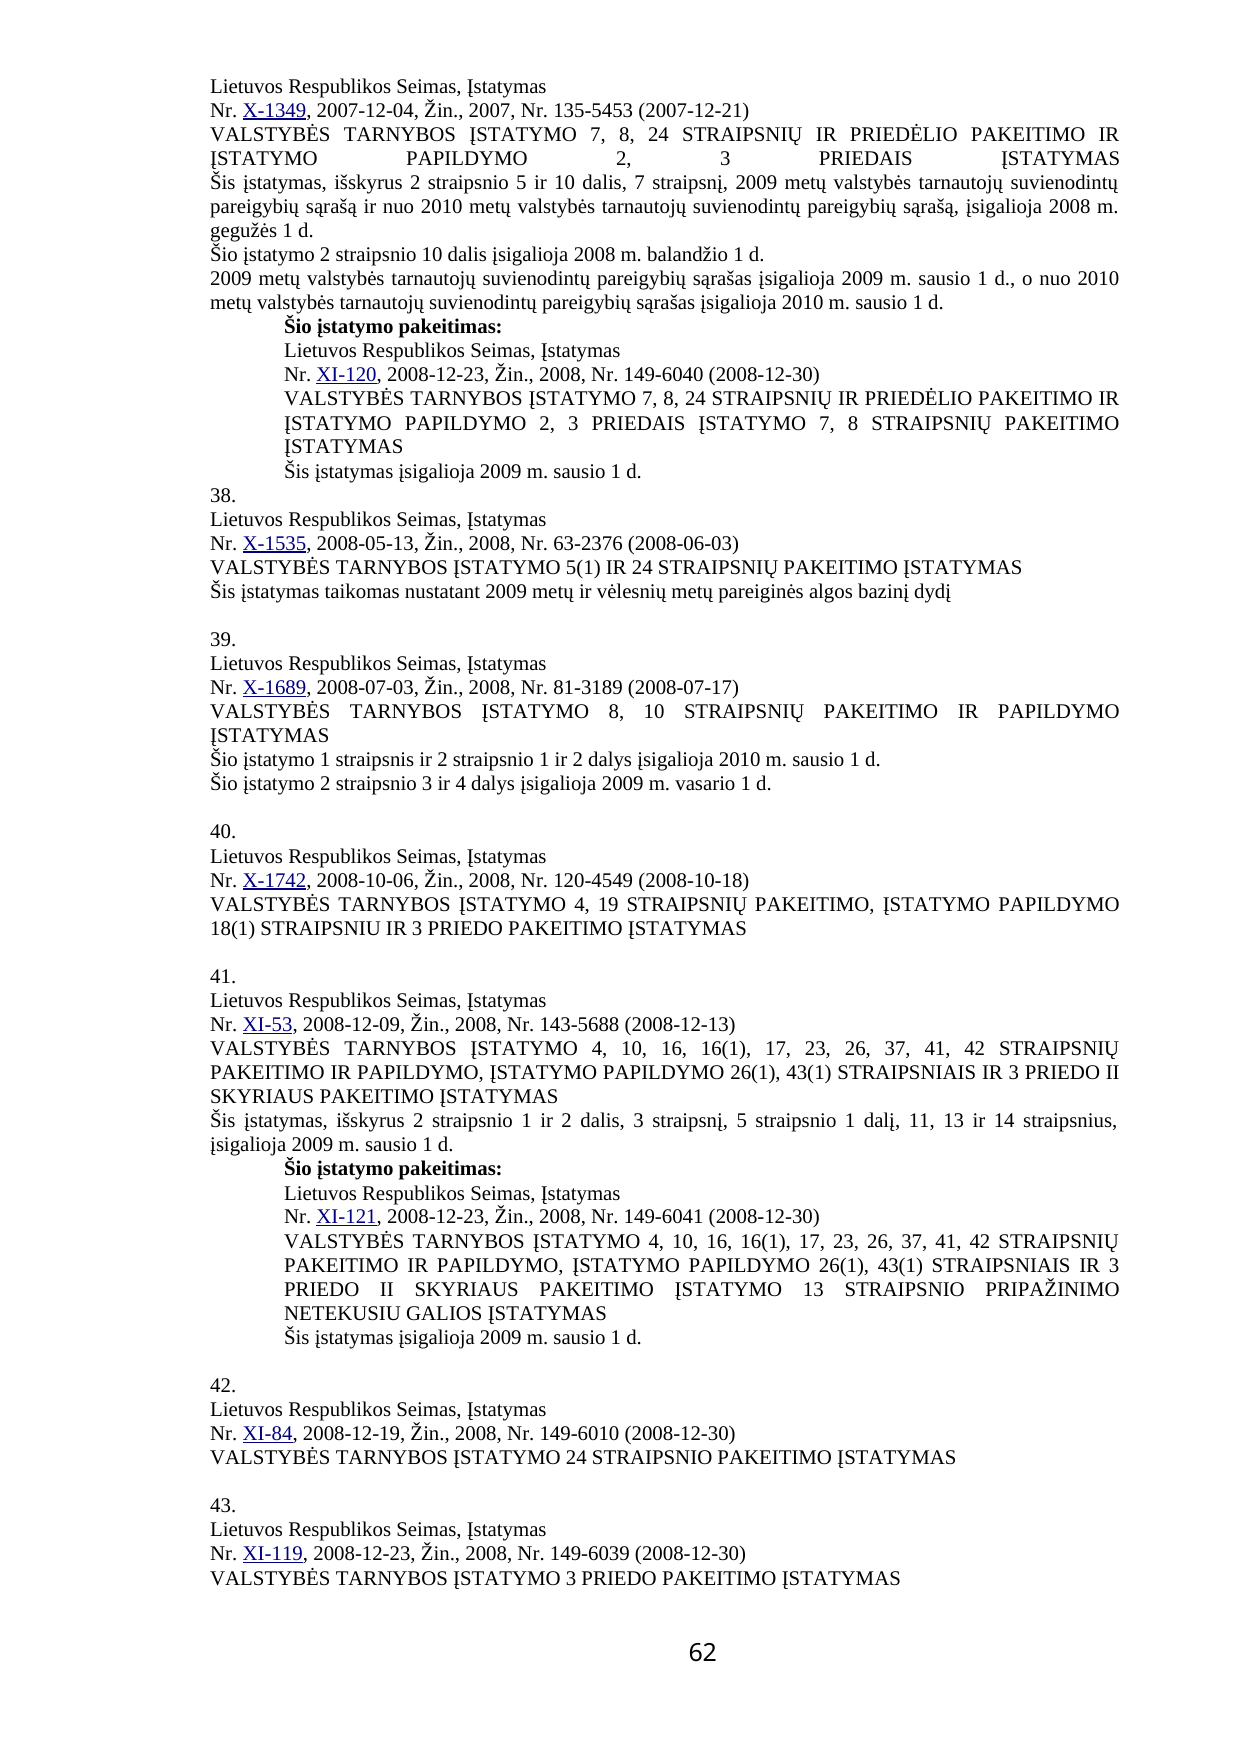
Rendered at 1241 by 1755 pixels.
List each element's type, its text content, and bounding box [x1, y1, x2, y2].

text Šio įstatymo 2 straipsnio 10 dalis įsigalioja 2008 m. balandžio 1 d. [210, 242, 1120, 266]
text 42. [210, 1373, 1120, 1397]
text Nr. XI-121, 2008-12-23, Žin., 2008, Nr. 149-6041 (2008-12-30) [210, 1204, 1120, 1228]
text Lietuvos Respublikos Seimas, Įstatymas [210, 1180, 1120, 1204]
text Šis įstatymas taikomas nustatant 2009 metų ir vėlesnių metų pareiginės algos bazinį dydį [210, 579, 1120, 603]
text VALSTYBĖS TARNYBOS ĮSTATYMO 5(1) IR 24 STRAIPSNIŲ PAKEITIMO ĮSTATYMAS [210, 555, 1120, 579]
text VALSTYBĖS TARNYBOS ĮSTATYMO 24 STRAIPSNIO PAKEITIMO ĮSTATYMAS [210, 1445, 1120, 1469]
text Lietuvos Respublikos Seimas, Įstatymas [210, 73, 1120, 98]
text Šis įstatymas įsigalioja 2009 m. sausio 1 d. [210, 1325, 1120, 1349]
text 38. [210, 483, 1120, 507]
text 41. [210, 964, 1120, 988]
text Šio įstatymo 2 straipsnio 3 ir 4 dalys įsigalioja 2009 m. vasario 1 d. [210, 771, 1126, 795]
text Nr. X-1689, 2008-07-03, Žin., 2008, Nr. 81-3189 (2008-07-17) [210, 675, 1120, 699]
text Nr. XI-84, 2008-12-19, Žin., 2008, Nr. 149-6010 (2008-12-30) [210, 1421, 1120, 1445]
text Nr. XI-119, 2008-12-23, Žin., 2008, Nr. 149-6039 (2008-12-30) [210, 1541, 1120, 1565]
text VALSTYBĖS TARNYBOS ĮSTATYMO 7, 8, 24 STRAIPSNIŲ IR PRIEDĖLIO PAKEITIMO IR ĮSTATYMO PAPILDYMO 2, 3 PRIEDAIS ĮSTATYMO 7, 8 STRAIPSNIŲ PAKEITIMO ĮSTATYMAS [284, 386, 1120, 458]
text Lietuvos Respublikos Seimas, Įstatymas [210, 1397, 1120, 1421]
text Šio įstatymo 1 straipsnis ir 2 straipsnio 1 ir 2 dalys įsigalioja 2010 m. sausio 1 d. [210, 747, 1126, 771]
text Nr. X-1535, 2008-05-13, Žin., 2008, Nr. 63-2376 (2008-06-03) [210, 531, 1120, 555]
text Lietuvos Respublikos Seimas, Įstatymas [210, 843, 1120, 868]
text Šis įstatymas, išskyrus 2 straipsnio 1 ir 2 dalis, 3 straipsnį, 5 straipsnio 1 dalį, 11, 13 ir 14 straipsnius, įsigalioja 2009 m. sausio 1 d. [210, 1108, 1120, 1156]
text Šio įstatymo pakeitimas: [210, 314, 1120, 338]
text Nr. X-1742, 2008-10-06, Žin., 2008, Nr. 120-4549 (2008-10-18) [210, 868, 1120, 892]
text Lietuvos Respublikos Seimas, Įstatymas [210, 651, 1120, 675]
text VALSTYBĖS TARNYBOS ĮSTATYMO 4, 10, 16, 16(1), 17, 23, 26, 37, 41, 42 STRAIPSNIŲ PAKEITIMO IR PAPILDYMO, ĮSTATYMO PAPILDYMO 26(1), 43(1) STRAIPSNIAIS IR 3 PRIEDO II SKYRIAUS PAKEITIMO ĮSTATYMO 13 STRAIPSNIO PRIPAŽINIMO NETEKUSIU GALIOS ĮSTATYMAS [284, 1228, 1120, 1325]
text Nr. XI-120, 2008-12-23, Žin., 2008, Nr. 149-6040 (2008-12-30) [210, 362, 1120, 386]
text 40. [210, 819, 1120, 843]
text 39. [210, 627, 1120, 651]
text VALSTYBĖS TARNYBOS ĮSTATYMO 8, 10 STRAIPSNIŲ PAKEITIMO IR PAPILDYMO ĮSTATYMAS [210, 699, 1120, 747]
text Nr. X-1349, 2007-12-04, Žin., 2007, Nr. 135-5453 (2007-12-21) [210, 98, 1120, 122]
text Lietuvos Respublikos Seimas, Įstatymas [210, 338, 1120, 362]
text Šis įstatymas įsigalioja 2009 m. sausio 1 d. [210, 458, 1120, 483]
text VALSTYBĖS TARNYBOS ĮSTATYMO 7, 8, 24 STRAIPSNIŲ IR PRIEDĖLIO PAKEITIMO IR ĮSTATYMO PAPILDYMO 2, 3 PRIEDAIS ĮSTATYMAS Šis įstatymas, išskyrus 2 straipsnio 5 ir 10 dalis, 7 straipsnį, 2009 metų valstybės tarnautojų suvienodintų pareigybių sąrašą ir nuo 2010 metų valstybės tarnautojų suvienodintų pareigybių sąrašą, įsigalioja 2008 m. gegužės 1 d. [210, 122, 1120, 242]
text VALSTYBĖS TARNYBOS ĮSTATYMO 3 PRIEDO PAKEITIMO ĮSTATYMAS [210, 1565, 1120, 1589]
text Lietuvos Respublikos Seimas, Įstatymas [210, 1517, 1120, 1541]
text VALSTYBĖS TARNYBOS ĮSTATYMO 4, 10, 16, 16(1), 17, 23, 26, 37, 41, 42 STRAIPSNIŲ PAKEITIMO IR PAPILDYMO, ĮSTATYMO PAPILDYMO 26(1), 43(1) STRAIPSNIAIS IR 3 PRIEDO II SKYRIAUS PAKEITIMO ĮSTATYMAS [210, 1036, 1120, 1108]
text Lietuvos Respublikos Seimas, Įstatymas [210, 507, 1120, 531]
text 43. [210, 1493, 1120, 1517]
text 2009 metų valstybės tarnautojų suvienodintų pareigybių sąrašas įsigalioja 2009 m. sausio 1 d., o nuo 2010 metų valstybės tarnautojų suvienodintų pareigybių sąrašas įsigalioja 2010 m. sausio 1 d. [210, 266, 1120, 314]
text Lietuvos Respublikos Seimas, Įstatymas [210, 988, 1120, 1012]
text VALSTYBĖS TARNYBOS ĮSTATYMO 4, 19 STRAIPSNIŲ PAKEITIMO, ĮSTATYMO PAPILDYMO 18(1) STRAIPSNIU IR 3 PRIEDO PAKEITIMO ĮSTATYMAS [210, 892, 1120, 940]
text Nr. XI-53, 2008-12-09, Žin., 2008, Nr. 143-5688 (2008-12-13) [210, 1012, 1120, 1036]
text Šio įstatymo pakeitimas: [210, 1156, 1120, 1180]
